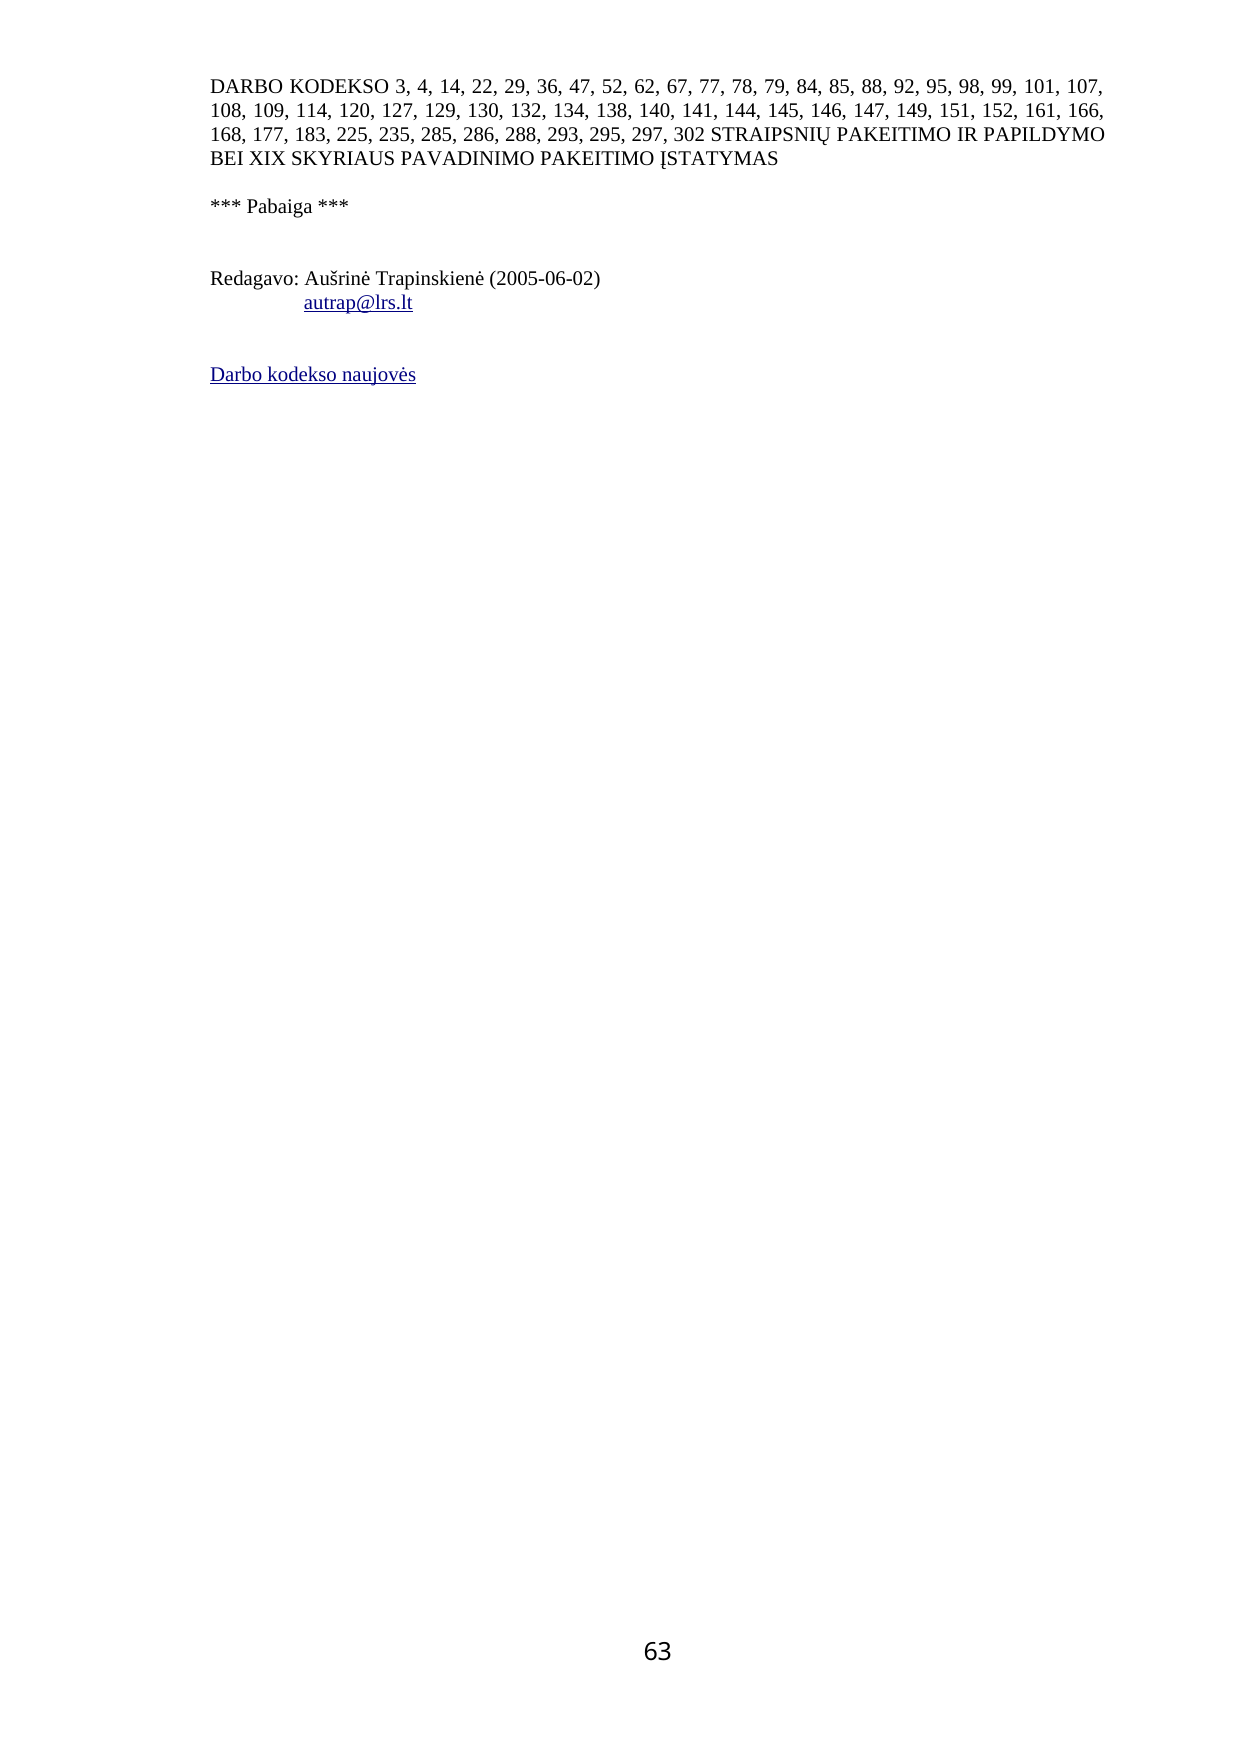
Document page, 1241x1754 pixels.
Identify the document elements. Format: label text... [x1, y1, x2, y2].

text DARBO KODEKSO 3, 4, 14, 22, 29, 36, 47, 52, 62, 67, 77, 78, 79, 84, 85, 88, 92, 95, 98, 99, 101, 107, 108, 109, 114, 120, 127, 129, 130, 132, 134, 138, 140, 141, 144, 145, 146, 147, 149, 151, 152, 161, 166, 168, 177, 183, 225, 235, 285, 286, 288, 293, 295, 297, 302 STRAIPSNIŲ PAKEITIMO IR PAPILDYMO BEI XIX SKYRIAUS PAVADINIMO PAKEITIMO ĮSTATYMAS [210, 73, 1106, 170]
text Redagavo: Aušrinė Trapinskienė (2005-06-02) [210, 266, 1106, 290]
text autrap@lrs.lt [210, 290, 1106, 314]
text Darbo kodekso naujovės [210, 362, 1106, 386]
text *** Pabaiga *** [210, 194, 1106, 218]
